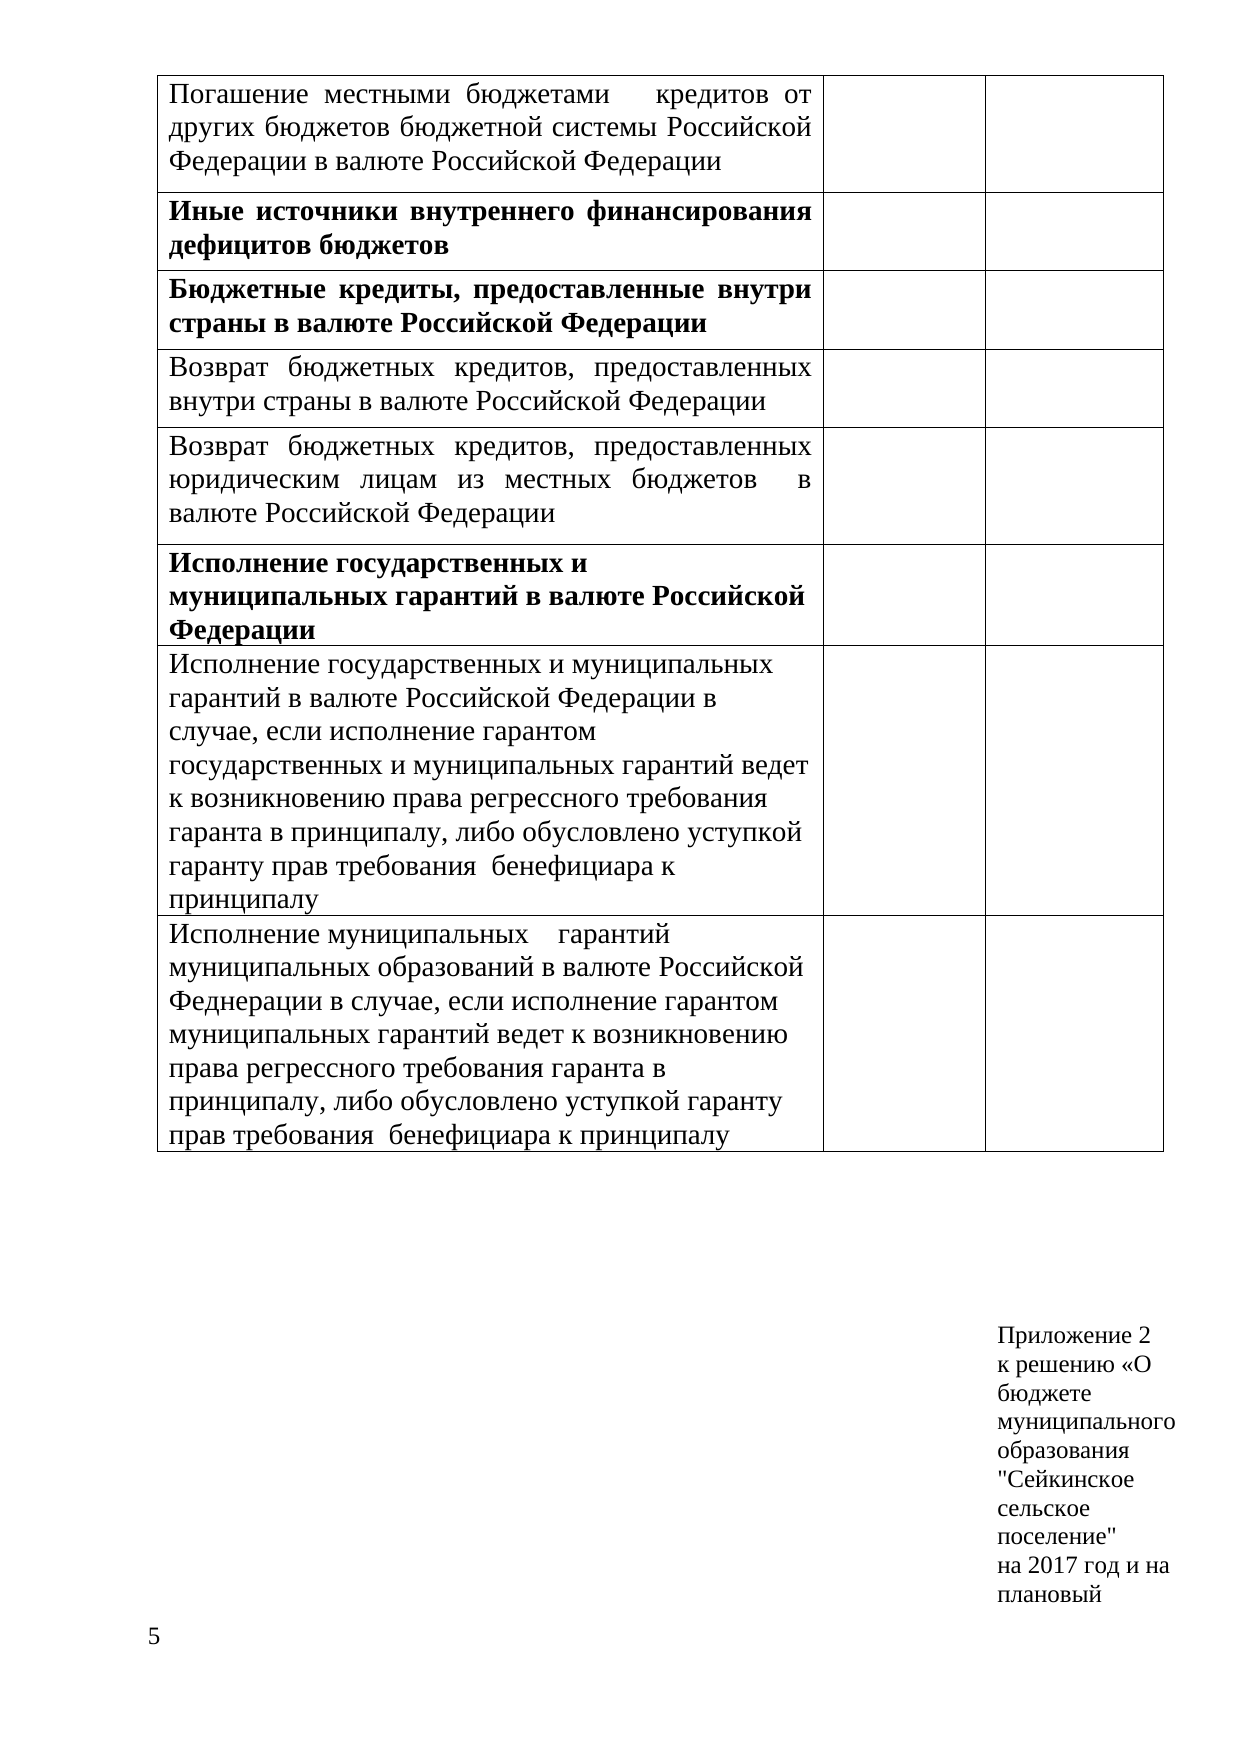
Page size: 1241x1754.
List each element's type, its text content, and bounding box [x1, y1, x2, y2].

table_cell Погашение местными бюджетами кредитов от других бюджетов бюджетной системы Российской Федерации в валюте Российской Федерации [158, 76, 823, 192]
table_cell Возврат бюджетных кредитов, предоставленных внутри страны в валюте Российской Федерации [158, 350, 823, 427]
table_header [158, 1320, 853, 1608]
table_cell [986, 271, 1163, 348]
table_cell Возврат бюджетных кредитов, предоставленных юридическим лицам из местных бюджетов в валюте Российской Федерации [158, 428, 823, 544]
table_cell [986, 76, 1163, 192]
table_cell [824, 916, 985, 1151]
table_cell [824, 428, 985, 544]
table_cell [986, 916, 1163, 1151]
table_cell [824, 193, 985, 270]
table_cell [986, 350, 1163, 427]
table_header Приложение 2 к решению «О бюджете муниципального образования "Сейкинское сельское поселение" на 2017 год и на плановый [986, 1320, 1193, 1608]
table_cell Бюджетные кредиты, предоставленные внутри страны в валюте Российской Федерации [158, 271, 823, 348]
table_cell [986, 646, 1163, 915]
table_cell [986, 193, 1163, 270]
table_cell [824, 646, 985, 915]
table_cell Исполнение муниципальных гарантий муниципальных образований в валюте Российской Феднерации в случае, если исполнение гарантом муниципальных гарантий ведет к возникновению права регрессного требования гаранта в принципалу, либо обусловлено уступкой гаранту прав требования бенефициара к принципалу [158, 916, 823, 1151]
table_cell [986, 428, 1163, 544]
table_cell [986, 545, 1163, 645]
table_cell [824, 545, 985, 645]
table_cell [824, 350, 985, 427]
table_header [853, 1320, 986, 1608]
table_cell [824, 271, 985, 348]
table_cell Исполнение государственных и муниципальных гарантий в валюте Российской Федерации в случае, если исполнение гарантом государственных и муниципальных гарантий ведет к возникновению права регрессного требования гаранта в принципалу, либо обусловлено уступкой гаранту прав требования бенефициара к принципалу [158, 646, 823, 915]
table_cell [824, 76, 985, 192]
table_cell Исполнение государственных и муниципальных гарантий в валюте Российской Федерации [158, 545, 823, 645]
table_cell Иные источники внутреннего финансирования дефицитов бюджетов [158, 193, 823, 270]
